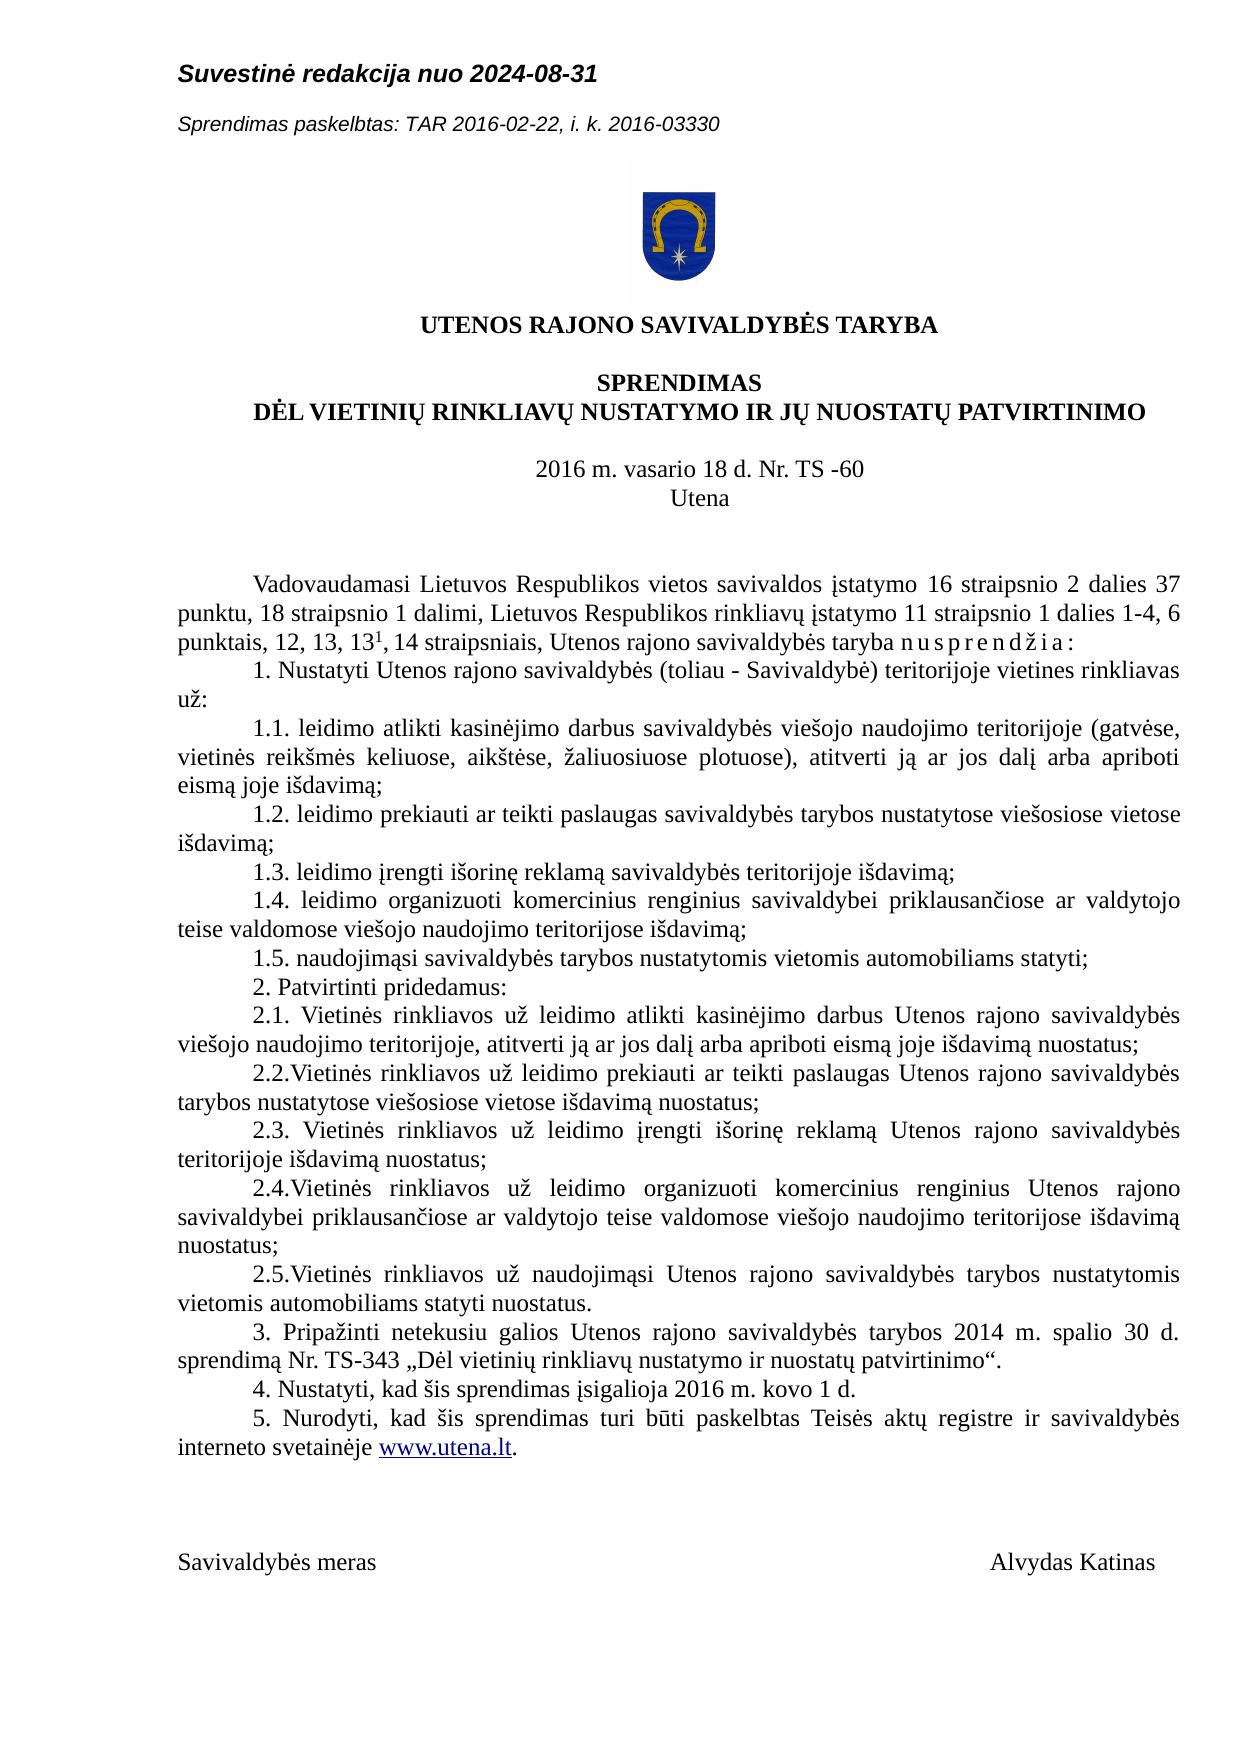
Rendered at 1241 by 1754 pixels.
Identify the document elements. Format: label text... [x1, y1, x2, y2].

text Savivaldybės meras Alvydas Katinas [177, 1547, 1181, 1576]
text UTENOS RAJONO SAVIVALDYBĖS TARYBA [177, 311, 1181, 339]
text 1.4. leidimo organizuoti komercinius renginius savivaldybei priklausančiose ar valdytojo teise valdomose viešojo naudojimo teritorijose išdavimą; [177, 886, 1181, 943]
text 4. Nustatyti, kad šis sprendimas įsigalioja 2016 m. kovo 1 d. [177, 1374, 1181, 1403]
text 1.3. leidimo įrengti išorinę reklamą savivaldybės teritorijoje išdavimą; [177, 857, 1181, 886]
text DĖL VIETINIŲ RINKLIAVŲ NUSTATYMO IR JŲ NUOSTATŲ PATVIRTINIMO [177, 397, 1222, 426]
text 1.1. leidimo atlikti kasinėjimo darbus savivaldybės viešojo naudojimo teritorijoje (gatvėse, vietinės reikšmės keliuose, aikštėse, žaliuosiuose plotuose), atitverti ją ar jos dalį arba apriboti eismą joje išdavimą; [177, 713, 1181, 799]
text Sprendimas paskelbtas: TAR 2016-02-22, i. k. 2016-03330 [177, 112, 1181, 136]
text 1.5. naudojimąsi savivaldybės tarybos nustatytomis vietomis automobiliams statyti; [177, 943, 1181, 972]
text 2.1. Vietinės rinkliavos už leidimo atlikti kasinėjimo darbus Utenos rajono savivaldybės viešojo naudojimo teritorijoje, atitverti ją ar jos dalį arba apriboti eismą joje išdavimą nuostatus; [177, 1001, 1181, 1058]
text SPRENDIMAS [177, 368, 1181, 397]
text 2.3. Vietinės rinkliavos už leidimo įrengti išorinę reklamą Utenos rajono savivaldybės teritorijoje išdavimą nuostatus; [177, 1116, 1181, 1173]
text Utena [177, 483, 1222, 512]
text 2. Patvirtinti pridedamus: [177, 972, 1181, 1001]
text 1.2. leidimo prekiauti ar teikti paslaugas savivaldybės tarybos nustatytose viešosiose vietose išdavimą; [177, 799, 1181, 857]
text 2016 m. vasario 18 d. Nr. TS -60 [177, 454, 1222, 483]
text 2.2.Vietinės rinkliavos už leidimo prekiauti ar teikti paslaugas Utenos rajono savivaldybės tarybos nustatytose viešosiose vietose išdavimą nuostatus; [177, 1058, 1181, 1116]
text 3. Pripažinti netekusiu galios Utenos rajono savivaldybės tarybos 2014 m. spalio 30 d. sprendimą Nr. TS-343 „Dėl vietinių rinkliavų nustatymo ir nuostatų patvirtinimo“. [177, 1317, 1181, 1374]
text 1. Nustatyti Utenos rajono savivaldybės (toliau - Savivaldybė) teritorijoje vietines rinkliavas už: [177, 656, 1181, 713]
text 2.4.Vietinės rinkliavos už leidimo organizuoti komercinius renginius Utenos rajono savivaldybei priklausančiose ar valdytojo teise valdomose viešojo naudojimo teritorijose išdavimą nuostatus; [177, 1173, 1181, 1259]
text Vadovaudamasi Lietuvos Respublikos vietos savivaldos įstatymo 16 straipsnio 2 dalies 37 punktu, 18 straipsnio 1 dalimi, Lietuvos Respublikos rinkliavų įstatymo 11 straipsnio 1 dalies 1-4, 6 punktais, 12, 13, 131, 14 straipsniais, Utenos rajono savivaldybės taryba nusprendžia: [177, 569, 1181, 656]
text Suvestinė redakcija nuo 2024-08-31 [177, 59, 1181, 88]
text 5. Nurodyti, kad šis sprendimas turi būti paskelbtas Teisės aktų registre ir savivaldybės interneto svetainėje www.utena.lt. [177, 1403, 1181, 1461]
text 2.5.Vietinės rinkliavos už naudojimąsi Utenos rajono savivaldybės tarybos nustatytomis vietomis automobiliams statyti nuostatus. [177, 1259, 1181, 1317]
